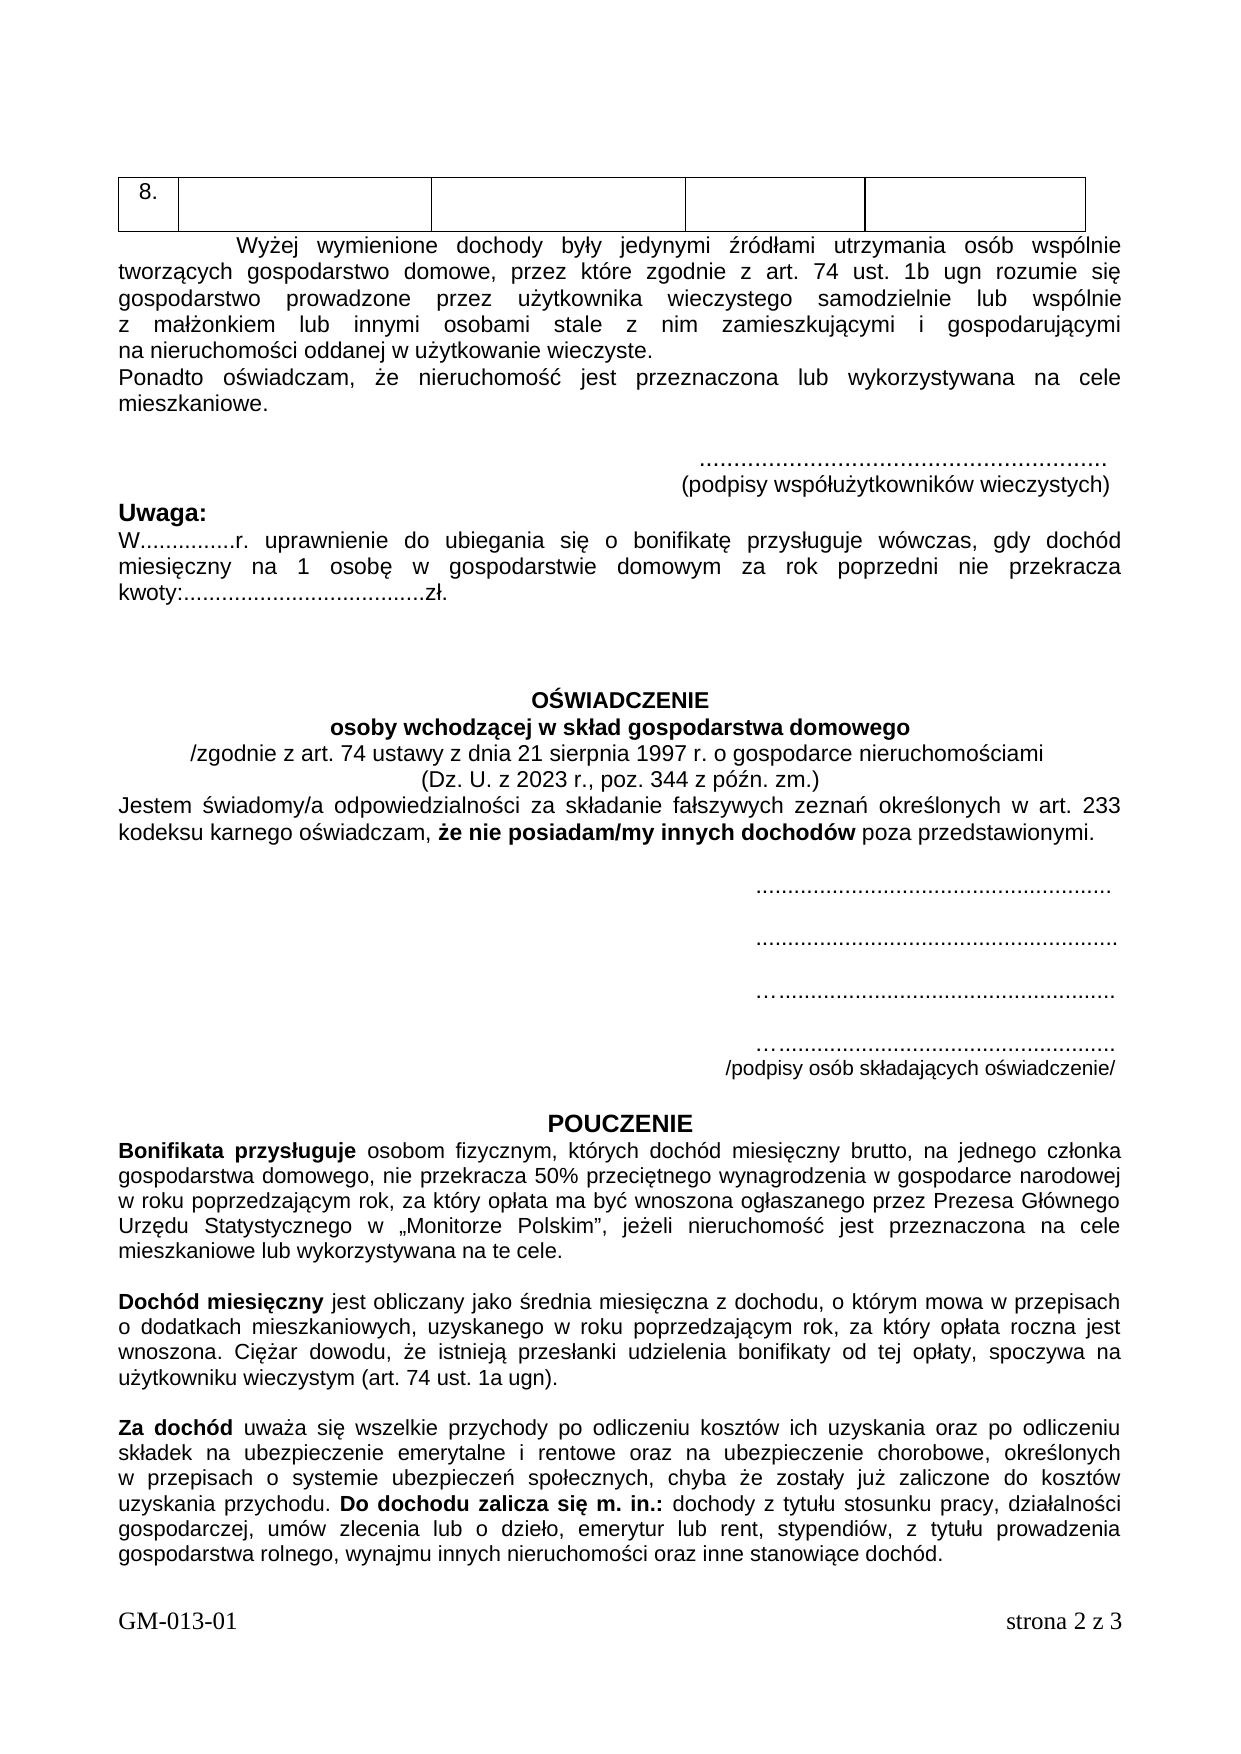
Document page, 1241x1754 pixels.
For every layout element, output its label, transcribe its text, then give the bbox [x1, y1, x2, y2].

text Bonifikata przysługuje osobom fizycznym, których dochód miesięczny brutto, na jednego członka gospodarstwa domowego, nie przekracza 50% przeciętnego wynagrodzenia w gospodarce narodowej w roku poprzedzającym rok, za który opłata ma być wnoszona ogłaszanego przez Prezesa Głównego Urzędu Statystycznego w „Monitorze Polskim”, jeżeli nieruchomość jest przeznaczona na cele mieszkaniowe lub wykorzystywana na te cele. [118, 1137, 1122, 1263]
table_cell [179, 178, 431, 231]
text Za dochód uważa się wszelkie przychody po odliczeniu kosztów ich uzyskania oraz po odliczeniu składek na ubezpieczenie emerytalne i rentowe oraz na ubezpieczenie chorobowe, określonych w przepisach o systemie ubezpieczeń społecznych, chyba że zostały już zaliczone do kosztów uzyskania przychodu. Do dochodu zalicza się m. in.: dochody z tytułu stosunku pracy, działalności gospodarczej, umów zlecenia lub o dzieło, emerytur lub rent, stypendiów, z tytułu prowadzenia gospodarstwa rolnego, wynajmu innych nieruchomości oraz inne stanowiące dochód. [118, 1415, 1122, 1566]
table_cell [686, 178, 864, 231]
text ........................................................... [118, 443, 1122, 471]
text POUCZENIE [118, 1109, 1122, 1137]
text Uwaga: [118, 498, 1122, 527]
text Wyżej wymienione dochody były jedynymi źródłami utrzymania osób wspólnie tworzących gospodarstwo domowe, przez które zgodnie z art. 74 ust. 1b ugn rozumie się gospodarstwo prowadzone przez użytkownika wieczystego samodzielnie lub wspólnie z małżonkiem lub innymi osobami stale z nim zamieszkującymi i gospodarującymi na nieruchomości oddanej w użytkowanie wieczyste. Ponadto oświadczam, że nieruchomość jest przeznaczona lub wykorzystywana na cele mieszkaniowe. [118, 232, 1122, 416]
text osoby wchodzącej w skład gospodarstwa domowego [118, 713, 1122, 740]
text (Dz. U. z 2023 r., poz. 344 z późn. zm.) [118, 766, 1122, 792]
text OŚWIADCZENIE [118, 687, 1122, 713]
text (podpisy współużytkowników wieczystych) [118, 471, 1122, 498]
table_cell 8. [119, 178, 178, 231]
text /zgodnie z art. 74 ustawy z dnia 21 sierpnia 1997 r. o gospodarce nieruchomościami [118, 740, 1122, 766]
text …..................................................... [118, 977, 1122, 1003]
text …..................................................... [118, 1030, 1122, 1056]
text ......................................................... [118, 924, 1122, 951]
table_cell [432, 178, 685, 231]
text Jestem świadomy/a odpowiedzialności za składanie fałszywych zeznań określonych w art. 233 kodeksu karnego oświadczam, że nie posiadam/my innych dochodów poza przedstawionymi. [118, 792, 1122, 845]
table_cell [866, 178, 1085, 231]
text Dochód miesięczny jest obliczany jako średnia miesięczna z dochodu, o którym mowa w przepisach o dodatkach mieszkaniowych, uzyskanego w roku poprzedzającym rok, za który opłata roczna jest wnoszona. Ciężar dowodu, że istnieją przesłanki udzielenia bonifikaty od tej opłaty, spoczywa na użytkowniku wieczystym (art. 74 ust. 1a ugn). [118, 1289, 1122, 1389]
text W...............r. uprawnienie do ubiegania się o bonifikatę przysługuje wówczas, gdy dochód miesięczny na 1 osobę w gospodarstwie domowym za rok poprzedni nie przekracza kwoty:......................................zł. [118, 527, 1122, 606]
text ........................................................ [118, 872, 1122, 898]
text /podpisy osób składających oświadczenie/ [118, 1056, 1122, 1080]
